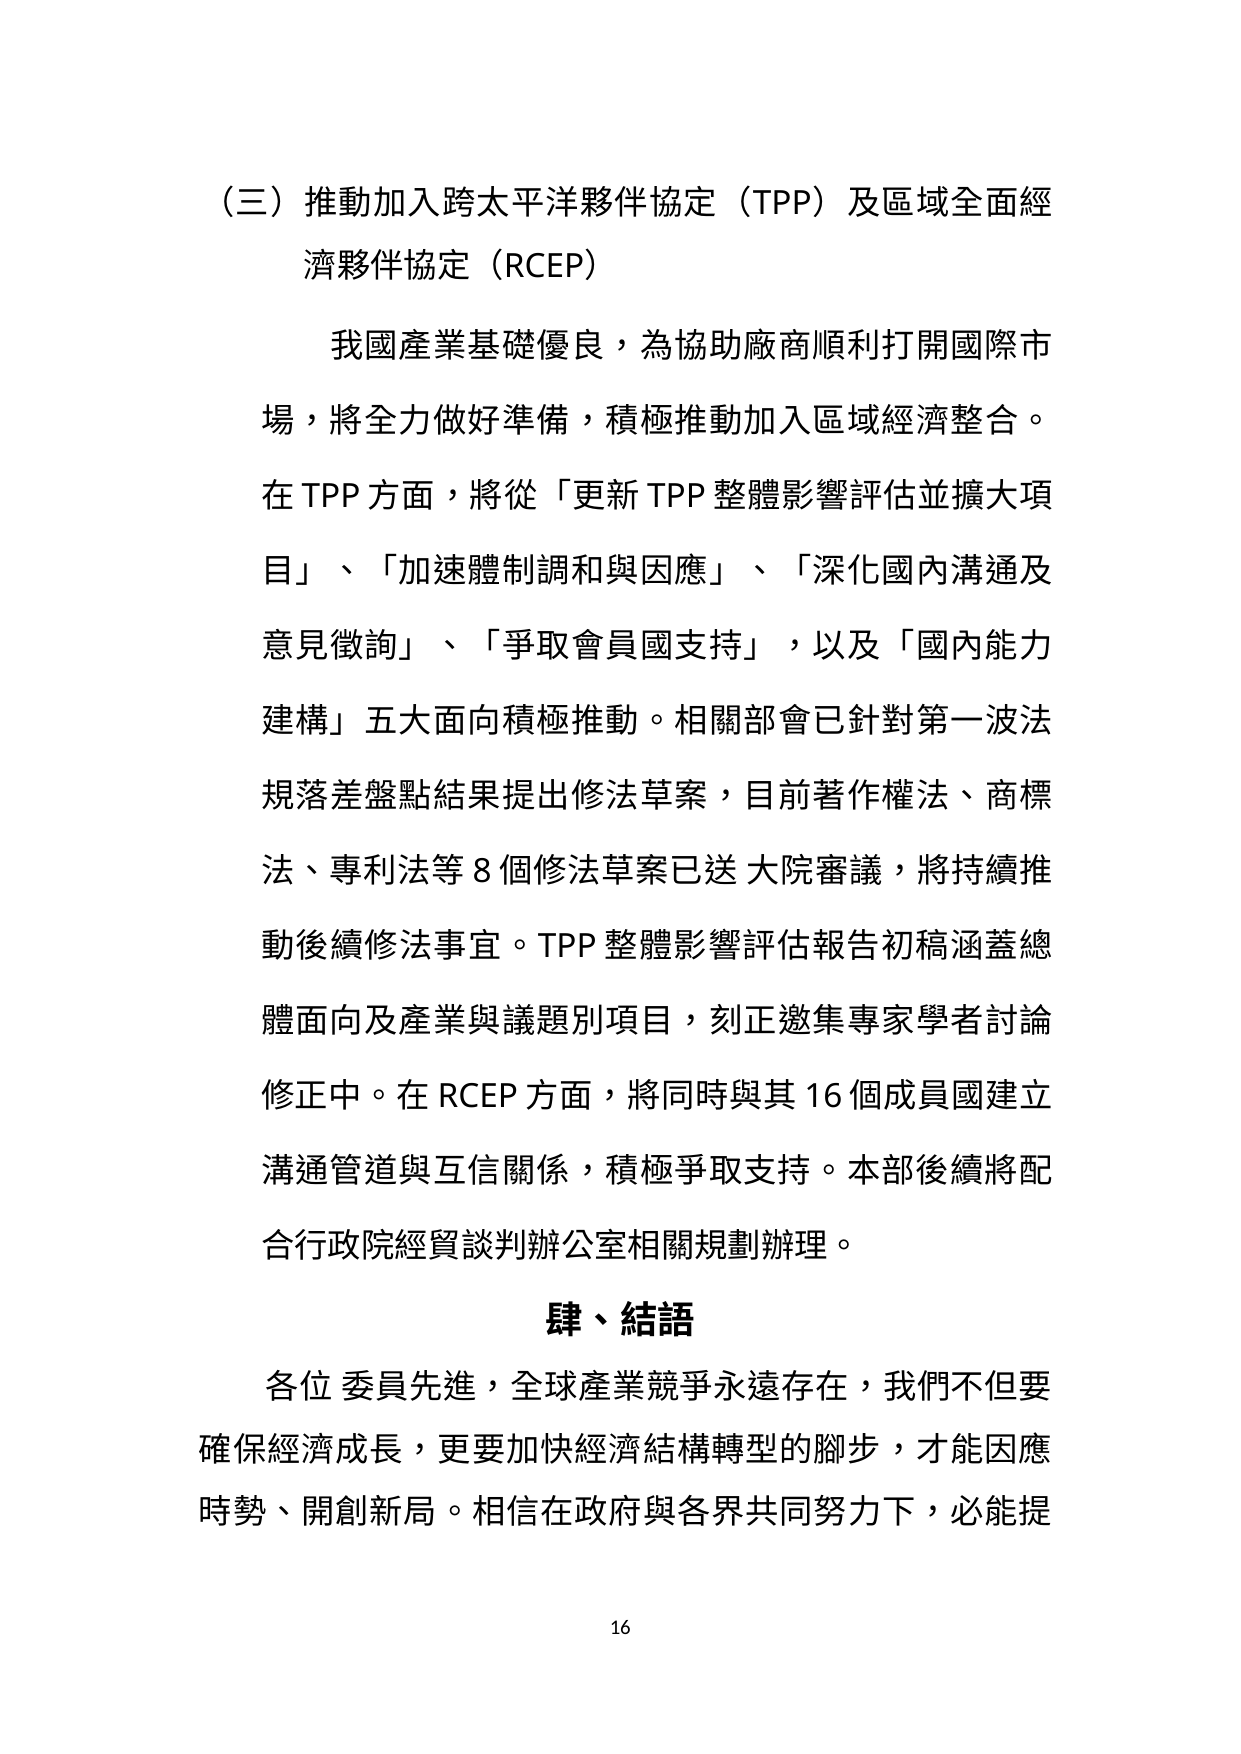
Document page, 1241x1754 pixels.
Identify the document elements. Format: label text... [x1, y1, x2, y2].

text （三）推動加入跨太平洋夥伴協定（TPP）及區域全面經濟夥伴協定（RCEP） [201, 164, 1053, 289]
text 我國產業基礎優良，為協助廠商順利打開國際市場，將全力做好準備，積極推動加入區域經濟整合。在TPP方面，將從「更新TPP整體影響評估並擴大項目」、「加速體制調和與因應」、「深化國內溝通及意見徵詢」、「爭取會員國支持」，以及「國內能力建構」五大面向積極推動。相關部會已針對第一波法規落差盤點結果提出修法草案，目前著作權法、商標法、專利法等8個修法草案已送 大院審議，將持續推動後續修法事宜。TPP整體影響評估報告初稿涵蓋總體面向及產業與議題別項目，刻正邀集專家學者討論修正中。在RCEP方面，將同時與其16個成員國建立溝通管道與互信關係，積極爭取支持。本部後續將配合行政院經貿談判辦公室相關規劃辦理。 [261, 299, 1053, 1274]
subtitle 肆、結語 [187, 1274, 1053, 1349]
text 各位 委員先進，全球產業競爭永遠存在，我們不但要確保經濟成長，更要加快經濟結構轉型的腳步，才能因應時勢、開創新局。相信在政府與各界共同努力下，必能提 [199, 1349, 1053, 1536]
